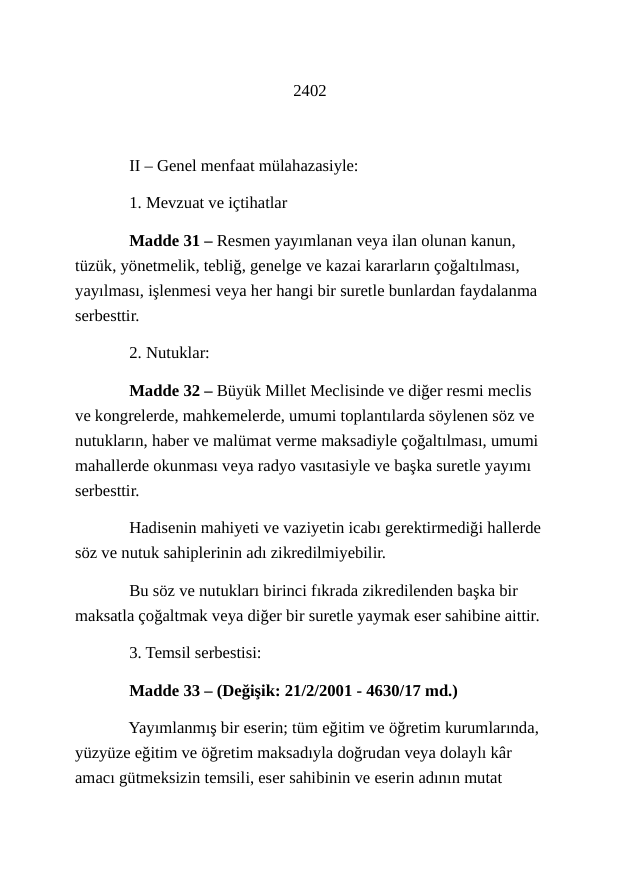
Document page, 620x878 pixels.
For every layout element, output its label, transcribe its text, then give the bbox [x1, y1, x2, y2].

text 1. Mevzuat ve içtihatlar [75, 187, 544, 212]
text 3. Temsil serbestisi: [75, 637, 544, 662]
text II – Genel menfaat mülahazasiyle: [75, 150, 544, 175]
text Madde 32 – Büyük Millet Meclisinde ve diğer resmi meclis ve kongrelerde, mahkemelerde, umumi toplantılarda söylenen söz ve nutukların, haber ve malümat verme maksadiyle çoğaltılması, umumi mahallerde okunması veya radyo vasıtasiyle ve başka suretle yayımı serbesttir. [75, 375, 544, 500]
text Madde 31 – Resmen yayımlanan veya ilan olunan kanun, tüzük, yönetmelik, tebliğ, genelge ve kazai kararların çoğaltılması, yayılması, işlenmesi veya her hangi bir suretle bunlardan faydalanma serbesttir. [75, 225, 544, 325]
text 2. Nutuklar: [75, 337, 544, 362]
text 2402 [75, 75, 544, 100]
text Bu söz ve nutukları birinci fıkrada zikredilenden başka bir maksatla çoğaltmak veya diğer bir suretle yaymak eser sahibine aittir. [75, 575, 544, 625]
text Hadisenin mahiyeti ve vaziyetin icabı gerektirmediği hallerde söz ve nutuk sahiplerinin adı zikredilmiyebilir. [75, 512, 544, 562]
text Yayımlanmış bir eserin; tüm eğitim ve öğretim kurumlarında, yüzyüze eğitim ve öğretim maksadıyla doğrudan veya dolaylı kâr amacı gütmeksizin temsili, eser sahibinin ve eserin adının mutat [75, 712, 544, 787]
text Madde 33 – (Değişik: 21/2/2001 - 4630/17 md.) [75, 675, 544, 700]
